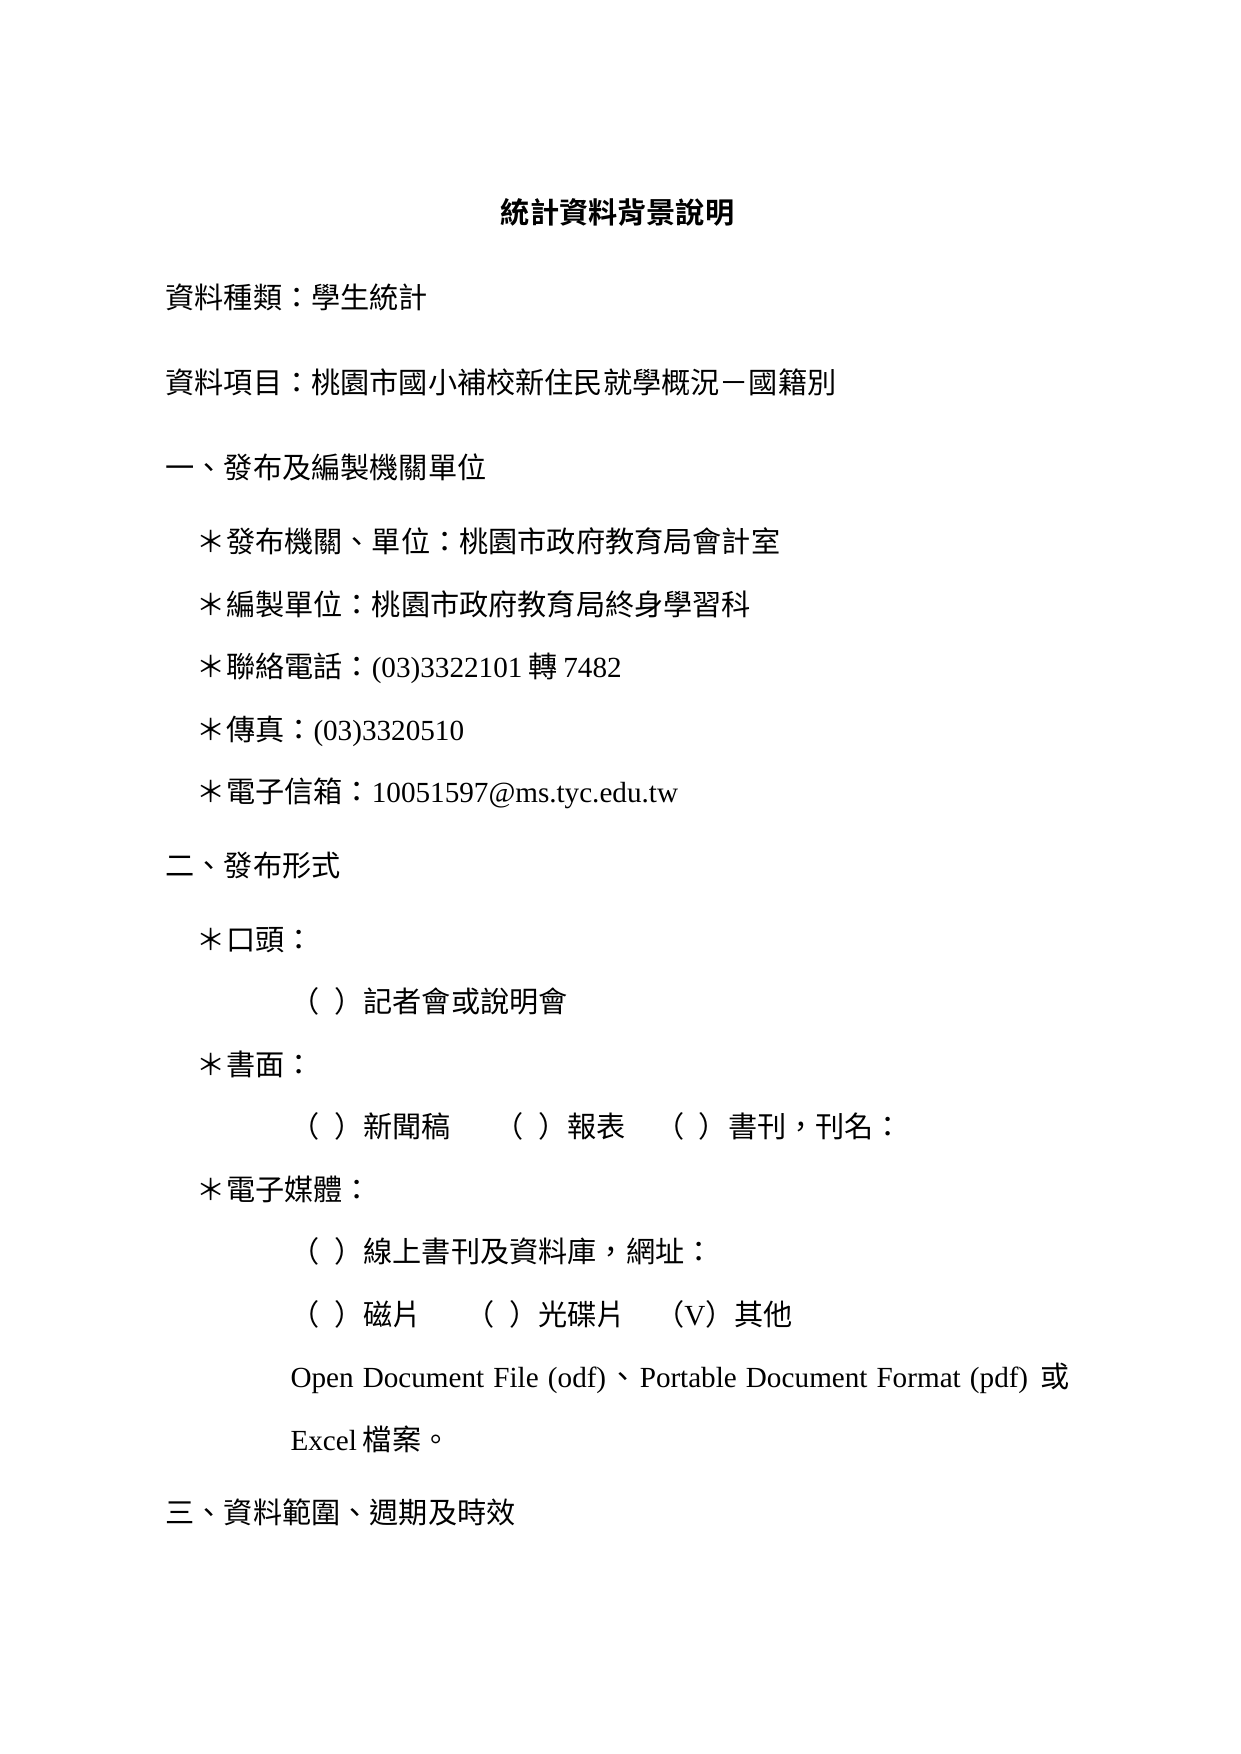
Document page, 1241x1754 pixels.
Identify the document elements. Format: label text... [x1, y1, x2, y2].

text 一、發布及編製機關單位 [165, 424, 1069, 487]
text （ ）線上書刊及資料庫，網址： [290, 1208, 1069, 1271]
text （ ）新聞稿 （ ）報表 （ ）書刊，刊名： [290, 1083, 1069, 1146]
text ＊書面： [197, 1021, 1069, 1083]
text 統計資料背景說明 [165, 169, 1069, 232]
text 三、資料範圍、週期及時效 [165, 1469, 1069, 1532]
text 資料項目：桃園市國小補校新住民就學概況－國籍別 [165, 339, 1069, 402]
text （ ）記者會或說明會 [290, 958, 1069, 1021]
text ＊傳真：(03)3320510 [197, 686, 1069, 748]
text ＊電子媒體： [197, 1146, 1069, 1208]
text 二、發布形式 [165, 822, 1069, 884]
text ＊口頭： [197, 896, 1069, 958]
text ＊發布機關、單位：桃園市政府教育局會計室 [197, 498, 1069, 561]
text 資料種類：學生統計 [165, 254, 1069, 317]
text ＊編製單位：桃園市政府教育局終身學習科 [197, 561, 1069, 623]
text ＊聯絡電話：(03)3322101轉7482 [197, 623, 1069, 686]
text Open Document File (odf)、Portable Document Format (pdf) 或Excel檔案。 [290, 1333, 1069, 1458]
text ＊電子信箱：10051597@ms.tyc.edu.tw [197, 748, 1069, 811]
text （ ）磁片 （ ）光碟片 （V）其他 [290, 1271, 1069, 1333]
